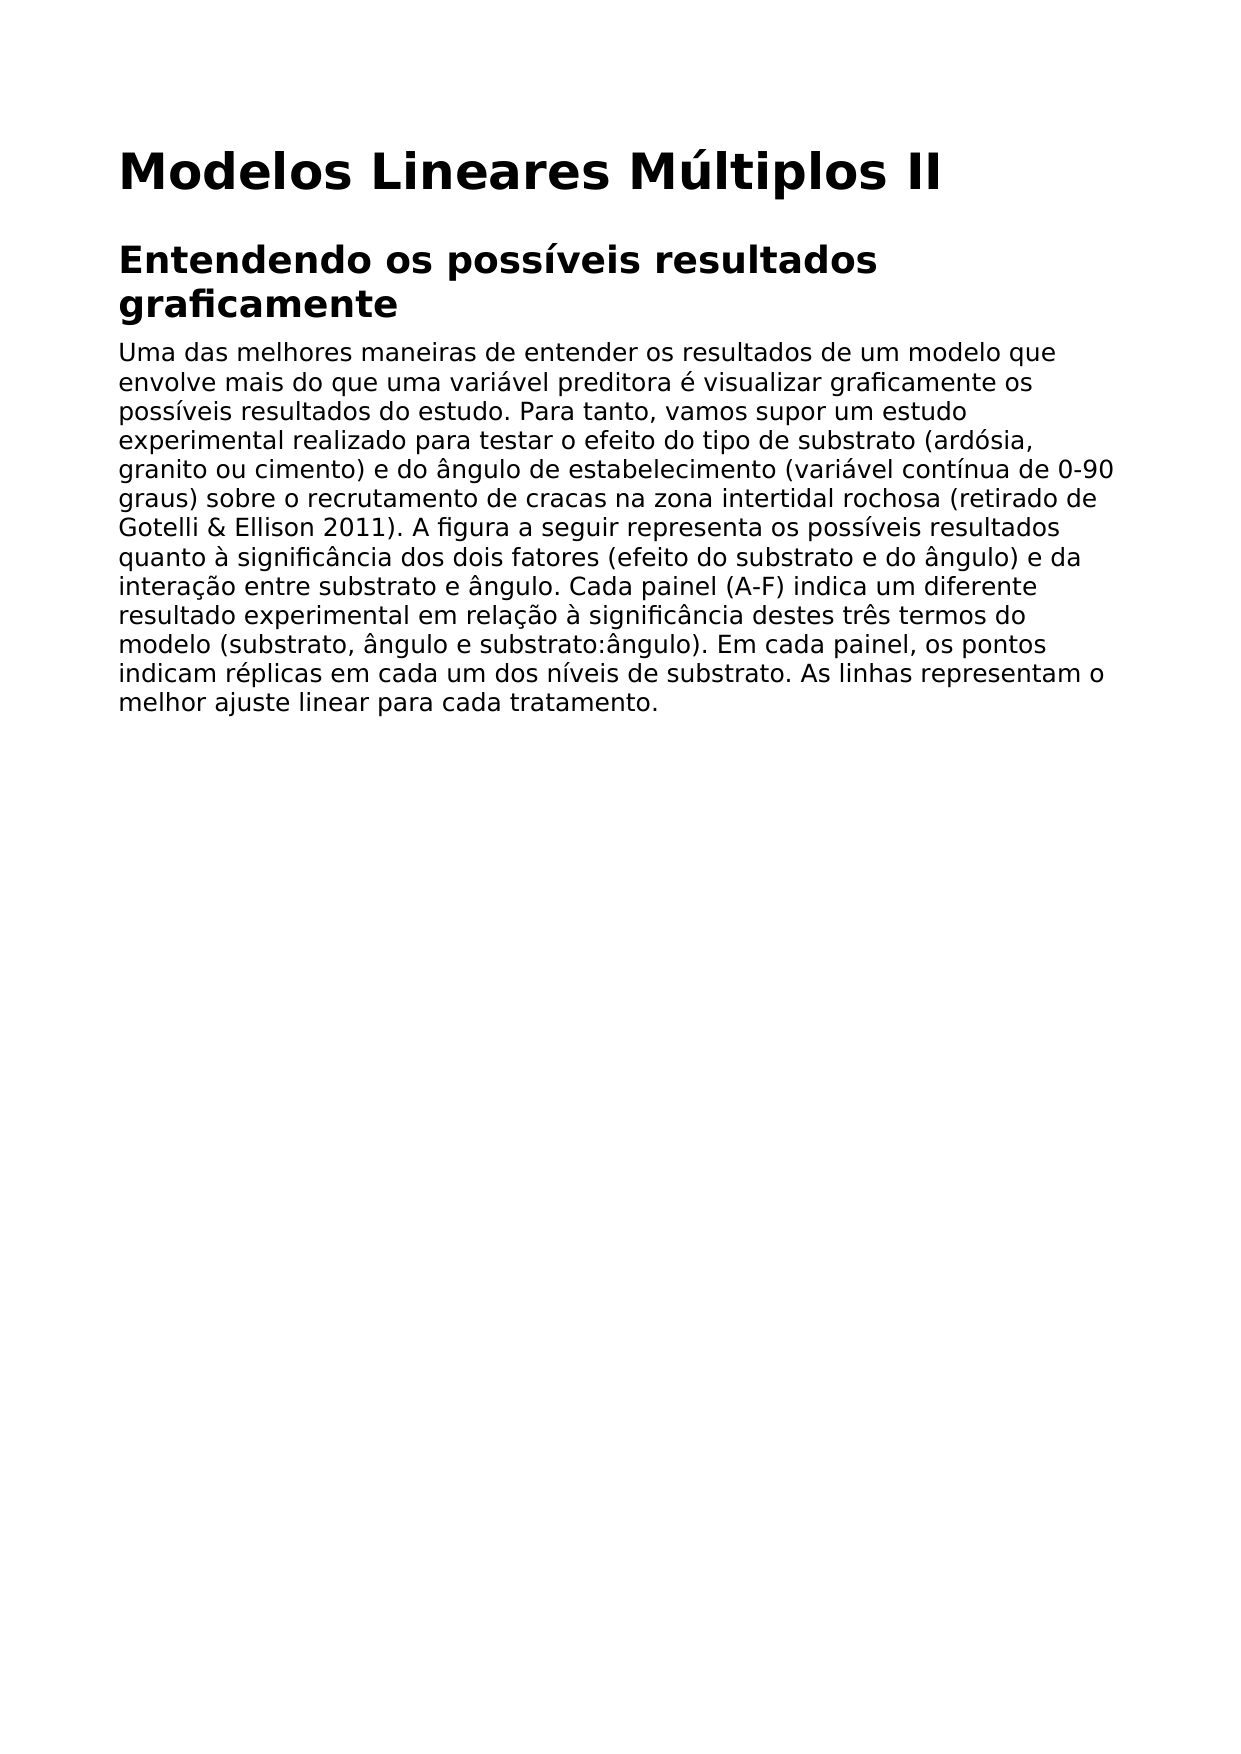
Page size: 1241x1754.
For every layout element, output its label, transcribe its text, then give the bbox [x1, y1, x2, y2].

subtitle Entendendo os possíveis resultados graficamente [118, 239, 1122, 326]
text Uma das melhores maneiras de entender os resultados de um modelo que envolve mais do que uma variável preditora é visualizar graficamente os possíveis resultados do estudo. Para tanto, vamos supor um estudo experimental realizado para testar o efeito do tipo de substrato (ardósia, granito ou cimento) e do ângulo de estabelecimento (variável contínua de 0-90 graus) sobre o recrutamento de cracas na zona intertidal rochosa (retirado de Gotelli & Ellison 2011). A figura a seguir representa os possíveis resultados quanto à significância dos dois fatores (efeito do substrato e do ângulo) e da interação entre substrato e ângulo. Cada painel (A-F) indica um diferente resultado experimental em relação à significância destes três termos do modelo (substrato, ângulo e substrato:ângulo). Em cada painel, os pontos indicam réplicas em cada um dos níveis de substrato. As linhas representam o melhor ajuste linear para cada tratamento. [118, 339, 1122, 718]
subtitle Modelos Lineares Múltiplos II [118, 143, 1122, 201]
